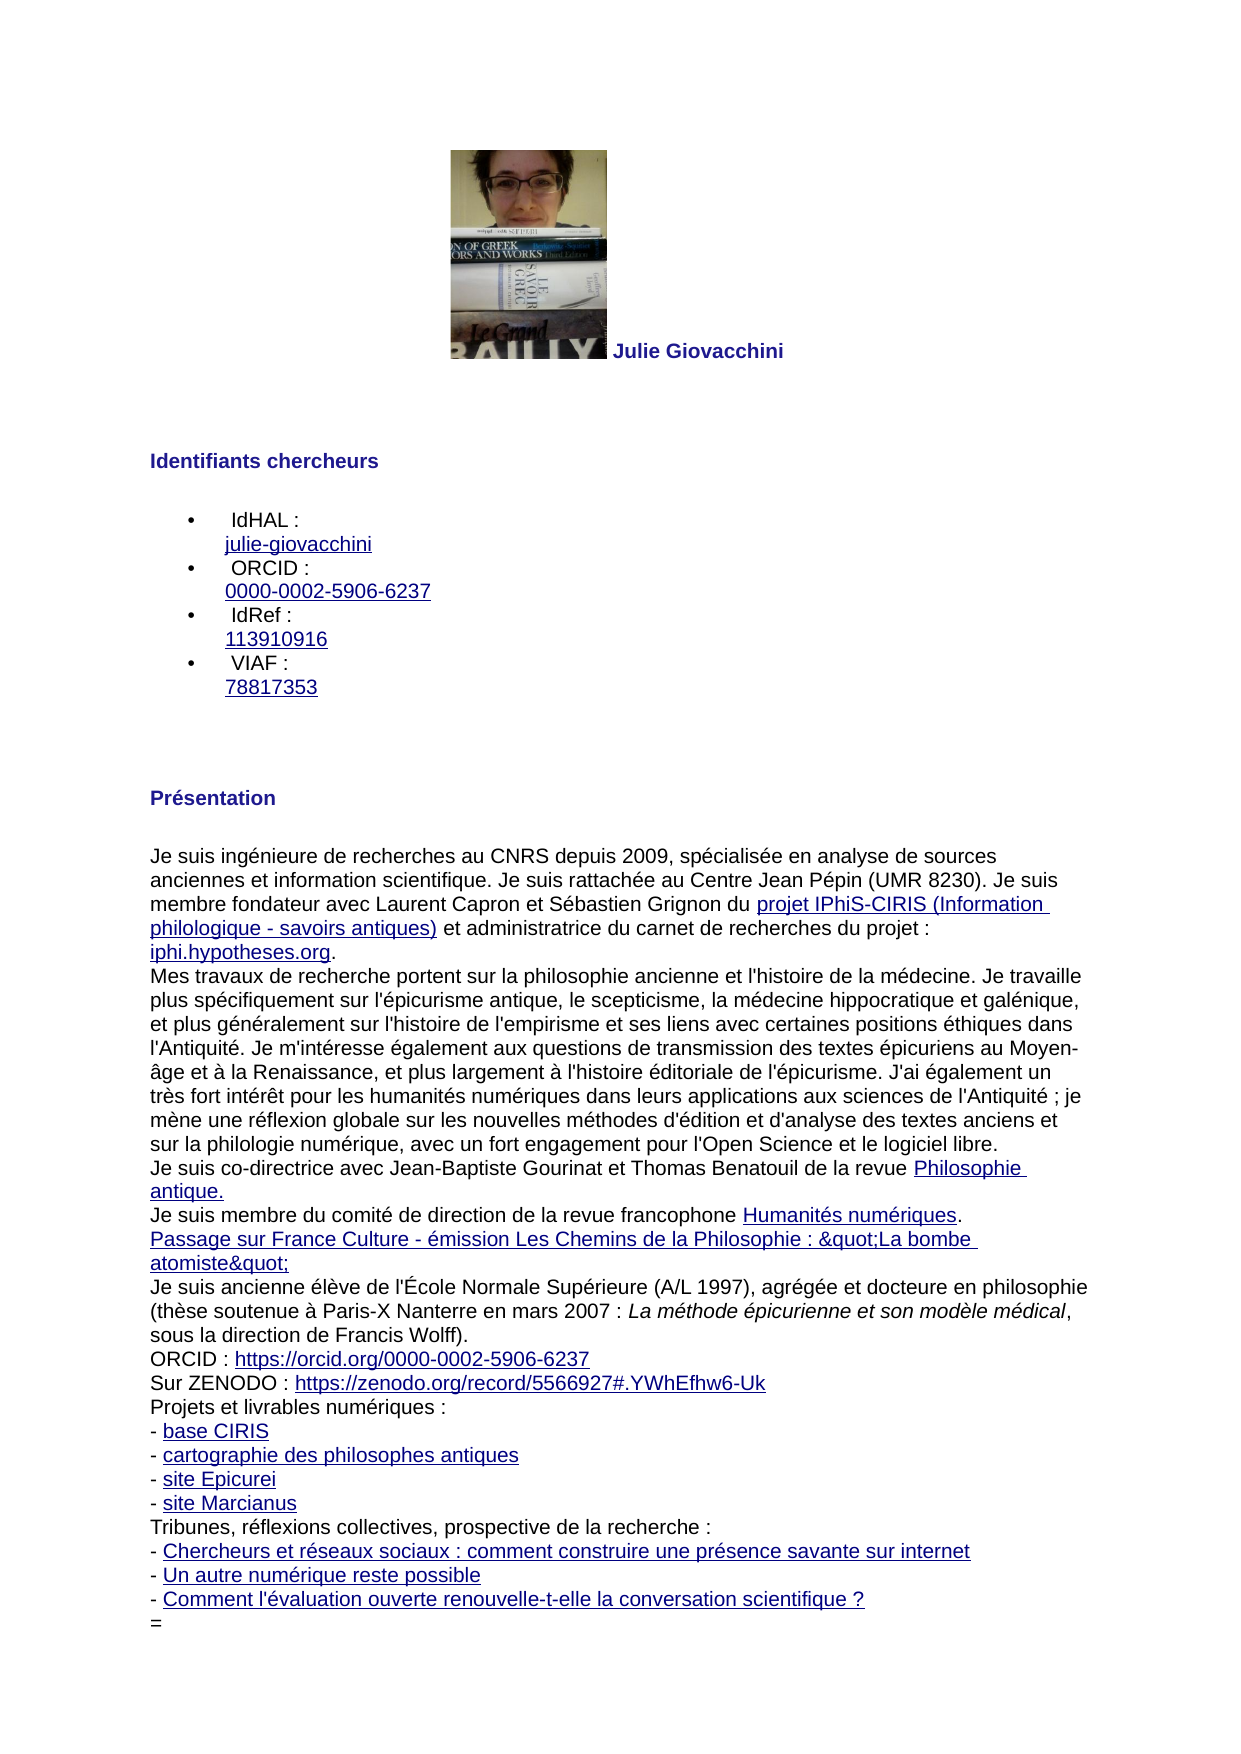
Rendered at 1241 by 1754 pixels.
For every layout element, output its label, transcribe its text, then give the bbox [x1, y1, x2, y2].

picture [450, 150, 607, 359]
text Mes travaux de recherche portent sur la philosophie ancienne et l'histoire de la médecine. Je travaille plus spécifiquement sur l'épicurisme antique, le scepticisme, la médecine hippocratique et galénique, et plus généralement sur l'histoire de l'empirisme et ses liens avec certaines positions éthiques dans l'Antiquité. Je m'intéresse également aux questions de transmission des textes épicuriens au Moyen-âge et à la Renaissance, et plus largement à l'histoire éditoriale de l'épicurisme. J'ai également un très fort intérêt pour les humanités numériques dans leurs applications aux sciences de l'Antiquité ; je mène une réflexion globale sur les nouvelles méthodes d'édition et d'analyse des textes anciens et sur la philologie numérique, avec un fort engagement pour l'Open Science et le logiciel libre. [150, 964, 1090, 1155]
text Passage sur France Culture - émission Les Chemins de la Philosophie : &quot;La bombe atomiste&quot; [150, 1227, 1090, 1275]
subtitle Présentation [150, 786, 1090, 809]
list IdRef : [187, 603, 1090, 627]
text - base CIRIS [150, 1419, 1090, 1443]
text Je suis ancienne élève de l'École Normale Supérieure (A/L 1997), agrégée et docteure en philosophie (thèse soutenue à Paris-X Nanterre en mars 2007 : La méthode épicurienne et son modèle médical, sous la direction de Francis Wolff). [150, 1275, 1090, 1347]
text ORCID : https://orcid.org/0000-0002-5906-6237 [150, 1347, 1090, 1371]
list ORCID : [187, 555, 1090, 579]
list julie-giovacchini [187, 531, 1090, 555]
list VIAF : [187, 651, 1090, 675]
text Je suis membre du comité de direction de la revue francophone Humanités numériques. [150, 1203, 1090, 1227]
text Sur ZENODO : https://zenodo.org/record/5566927#.YWhEfhw6-Uk [150, 1371, 1090, 1395]
text - site Epicurei [150, 1467, 1090, 1491]
text - Un autre numérique reste possible [150, 1563, 1090, 1587]
text Je suis ingénieure de recherches au CNRS depuis 2009, spécialisée en analyse de sources anciennes et information scientifique. Je suis rattachée au Centre Jean Pépin (UMR 8230). Je suis membre fondateur avec Laurent Capron et Sébastien Grignon du projet IPhiS-CIRIS (Information philologique - savoirs antiques) et administratrice du carnet de recherches du projet : iphi.hypotheses.org. [150, 844, 1090, 964]
text - Comment l'évaluation ouverte renouvelle-t-elle la conversation scientifique ? [150, 1587, 1090, 1611]
text Tribunes, réflexions collectives, prospective de la recherche : [150, 1515, 1090, 1539]
list 0000-0002-5906-6237 [187, 579, 1090, 603]
subtitle Julie Giovacchini [150, 150, 1090, 363]
text - site Marcianus [150, 1491, 1090, 1515]
text Je suis co-directrice avec Jean-Baptiste Gourinat et Thomas Benatouil de la revue Philosophie antique. [150, 1155, 1090, 1203]
text - cartographie des philosophes antiques [150, 1443, 1090, 1467]
text = [150, 1611, 1090, 1634]
text Projets et livrables numériques : [150, 1395, 1090, 1419]
list IdHAL : [187, 507, 1090, 531]
subtitle Identifiants chercheurs [150, 449, 1090, 473]
list 78817353 [187, 675, 1090, 699]
list 113910916 [187, 627, 1090, 651]
text - Chercheurs et réseaux sociaux : comment construire une présence savante sur internet [150, 1539, 1090, 1563]
